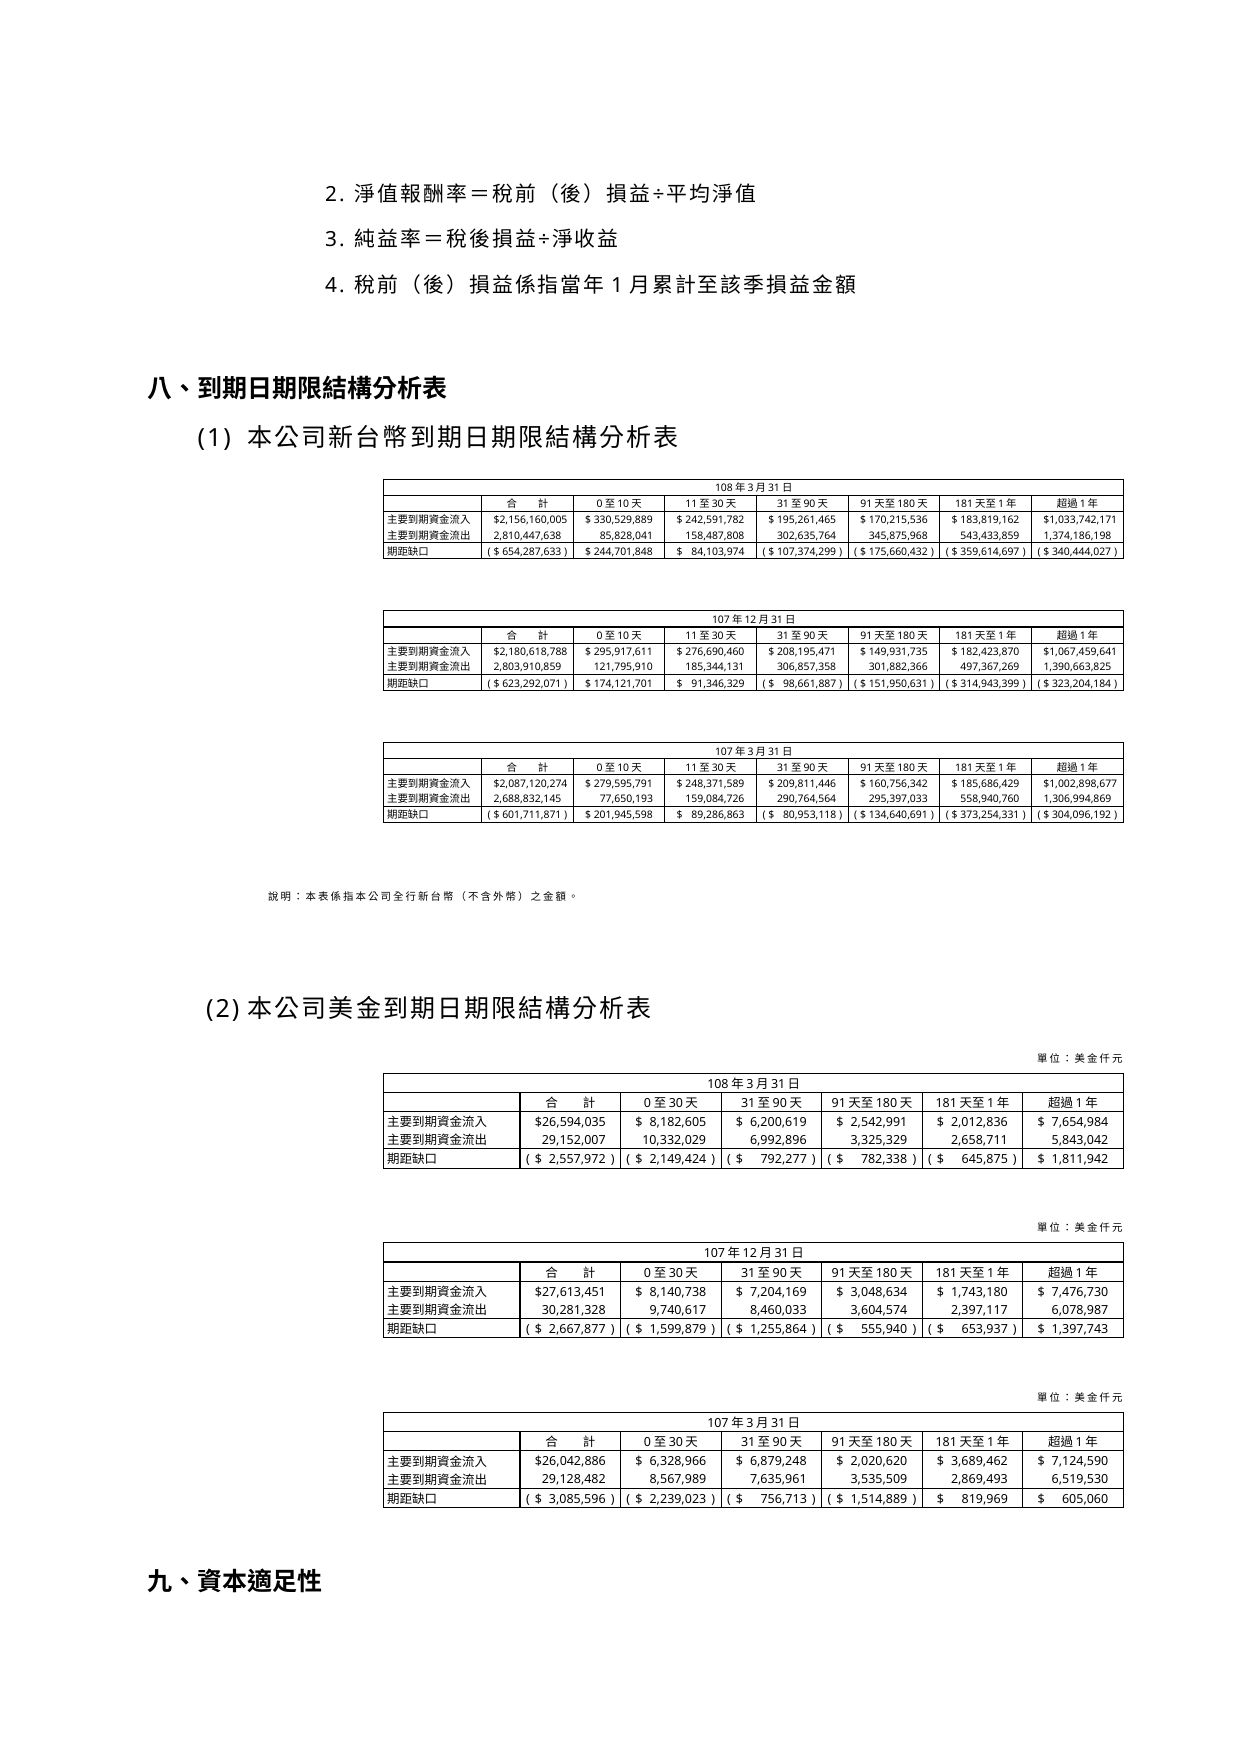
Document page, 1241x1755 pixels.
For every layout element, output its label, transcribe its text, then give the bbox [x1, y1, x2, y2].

table_cell $ 248,371,589 [665, 775, 756, 791]
table_cell ( $ 134,640,691 ) [849, 807, 939, 822]
table_cell ( $ 2,557,972 ) [521, 1149, 620, 1167]
table_cell 合 計 [482, 628, 573, 643]
table_cell 91天至180天 [849, 628, 939, 643]
table_cell 31至90天 [722, 1432, 821, 1450]
table_cell 0至30天 [621, 1432, 721, 1450]
table_cell 181天至1年 [940, 496, 1031, 511]
table_cell ( $ 1,599,879 ) [621, 1319, 721, 1337]
table_cell ( $ 359,614,697 ) [940, 543, 1031, 558]
table_cell 29,128,482 [521, 1470, 620, 1488]
table_header 107年3月31日 [384, 743, 1123, 758]
table_cell 主要到期資金流入 [384, 775, 481, 791]
table_cell ( $ 98,661,887 ) [757, 675, 848, 690]
table_cell 121,795,910 [574, 659, 664, 674]
table_cell 3,325,329 [822, 1130, 922, 1148]
table_cell $ 2,156,160,005 [482, 512, 573, 527]
table_cell 3,604,574 [822, 1300, 922, 1318]
table_cell 2,397,117 [923, 1300, 1022, 1318]
table_cell 85,828,041 [574, 527, 664, 542]
table_cell 7,635,961 [722, 1470, 821, 1488]
table_cell $ 8,182,605 [621, 1112, 721, 1130]
table_cell 558,940,760 [940, 791, 1031, 806]
table_cell 期距缺口 [384, 1149, 519, 1167]
table_cell 29,152,007 [521, 1130, 620, 1148]
table_cell ( $ 107,374,299 ) [757, 543, 848, 558]
table_cell [384, 759, 481, 774]
table_cell ( $ 645,875 ) [923, 1149, 1022, 1167]
table_cell ( $ 654,287,633 ) [482, 543, 573, 558]
table_cell $ 6,328,966 [621, 1451, 721, 1469]
table_cell ( $ 80,953,118 ) [757, 807, 848, 822]
table_cell 2,803,910,859 [482, 659, 573, 674]
table_cell 30,281,328 [521, 1300, 620, 1318]
table_cell 2,658,711 [923, 1130, 1022, 1148]
table_cell ( $ 304,096,192 ) [1032, 807, 1123, 822]
table_cell 超過1年 [1023, 1263, 1123, 1281]
table_header 108年3月31日 [384, 1074, 1123, 1092]
table_cell ( $ 756,713 ) [722, 1489, 821, 1507]
table_header 107年12月31日 [384, 611, 1123, 626]
table_cell $ 2,180,618,788 [482, 644, 573, 659]
table_cell 9,740,617 [621, 1300, 721, 1318]
table_cell 主要到期資金流出 [384, 1300, 519, 1318]
table_cell 11至30天 [665, 496, 756, 511]
table_cell $ 6,879,248 [722, 1451, 821, 1469]
text 3. 純益率＝稅後損益÷淨收益 [325, 223, 1122, 253]
table_cell 主要到期資金流出 [384, 527, 481, 542]
text 八、到期日期限結構分析表 [148, 368, 1138, 405]
table_cell 超過1年 [1023, 1432, 1123, 1450]
table_cell ( $ 175,660,432 ) [849, 543, 939, 558]
table_cell 290,764,564 [757, 791, 848, 806]
table_cell 301,882,366 [849, 659, 939, 674]
table_cell ( $ 623,292,071 ) [482, 675, 573, 690]
table_cell $ 26,594,035 [521, 1112, 620, 1130]
table_cell $ 8,140,738 [621, 1282, 721, 1300]
table_header 108年3月31日 [384, 480, 1123, 495]
table_cell 1,390,663,825 [1032, 659, 1123, 674]
table_cell ( $ 340,444,027 ) [1032, 543, 1123, 558]
table_cell $ 2,087,120,274 [482, 775, 573, 791]
table_cell 1,306,994,869 [1032, 791, 1123, 806]
table_cell 31至90天 [722, 1093, 821, 1111]
table_cell 0至30天 [621, 1093, 721, 1111]
table_cell $ 84,103,974 [665, 543, 756, 558]
table_cell 主要到期資金流出 [384, 1130, 519, 1148]
table_cell 497,367,269 [940, 659, 1031, 674]
table_cell 主要到期資金流出 [384, 1470, 519, 1488]
table_cell ( $ 601,711,871 ) [482, 807, 573, 822]
table_cell 11至30天 [665, 759, 756, 774]
text 九、資本適足性 [148, 1562, 1138, 1598]
table_cell 主要到期資金流入 [384, 1282, 519, 1300]
table_cell ( $ 1,514,889 ) [822, 1489, 922, 1507]
table_cell 超過1年 [1023, 1093, 1123, 1111]
table_cell $ 819,969 [923, 1489, 1022, 1507]
table_cell 2,688,832,145 [482, 791, 573, 806]
table_cell 181天至1年 [940, 628, 1031, 643]
table_cell 306,857,358 [757, 659, 848, 674]
table_cell 0至10天 [574, 496, 664, 511]
table_cell 2,869,493 [923, 1470, 1022, 1488]
table_cell 31至90天 [757, 628, 848, 643]
table_cell 543,433,859 [940, 527, 1031, 542]
table_cell 超過1年 [1032, 759, 1123, 774]
table_cell 主要到期資金流入 [384, 644, 481, 659]
table_cell $ 7,204,169 [722, 1282, 821, 1300]
table_cell 302,635,764 [757, 527, 848, 542]
table_cell $ 279,595,791 [574, 775, 664, 791]
table_cell 合 計 [521, 1432, 620, 1450]
table_cell $ 201,945,598 [574, 807, 664, 822]
table_cell $ 1,002,898,677 [1032, 775, 1123, 791]
table_cell $ 605,060 [1023, 1489, 1123, 1507]
table_cell 1,374,186,198 [1032, 527, 1123, 542]
table_cell ( $ 2,667,877 ) [521, 1319, 620, 1337]
table_cell 期距缺口 [384, 1489, 519, 1507]
table_cell 5,843,042 [1023, 1130, 1123, 1148]
table_cell ( $ 653,937 ) [923, 1319, 1022, 1337]
table_cell 2,810,447,638 [482, 527, 573, 542]
text (2) 本公司美金到期日期限結構分析表 [197, 989, 1138, 1025]
table_cell 6,078,987 [1023, 1300, 1123, 1318]
table_cell $ 89,286,863 [665, 807, 756, 822]
table_cell 91天至180天 [849, 759, 939, 774]
table_cell $ 174,121,701 [574, 675, 664, 690]
table_cell [384, 628, 481, 643]
table_cell $ 3,048,634 [822, 1282, 922, 1300]
table_cell [384, 496, 481, 511]
text 4. 稅前（後）損益係指當年1月累計至該季損益金額 [325, 268, 1122, 298]
table_cell $ 7,476,730 [1023, 1282, 1123, 1300]
table_cell 期距缺口 [384, 807, 481, 822]
table_cell 91天至180天 [822, 1432, 922, 1450]
table_cell 8,567,989 [621, 1470, 721, 1488]
table_cell 主要到期資金流出 [384, 659, 481, 674]
table_cell 超過1年 [1032, 496, 1123, 511]
table_cell 合 計 [482, 759, 573, 774]
table_cell $ 183,819,162 [940, 512, 1031, 527]
text 說明：本表係指本公司全行新台幣（不含外幣）之金額。 [148, 874, 1122, 908]
table_cell 0至10天 [574, 759, 664, 774]
table_cell 10,332,029 [621, 1130, 721, 1148]
table_cell $ 295,917,611 [574, 644, 664, 659]
table_cell $ 2,020,620 [822, 1451, 922, 1469]
table_cell 期距缺口 [384, 675, 481, 690]
table_cell $ 6,200,619 [722, 1112, 821, 1130]
table_cell ( $ 323,204,184 ) [1032, 675, 1123, 690]
table_cell $ 7,654,984 [1023, 1112, 1123, 1130]
table_cell $ 2,542,991 [822, 1112, 922, 1130]
table_cell 159,084,726 [665, 791, 756, 806]
table_cell $ 3,689,462 [923, 1451, 1022, 1469]
table_cell $ 182,423,870 [940, 644, 1031, 659]
table_cell ( $ 2,149,424 ) [621, 1149, 721, 1167]
table_header 107年12月31日 [384, 1243, 1123, 1261]
table_cell $ 26,042,886 [521, 1451, 620, 1469]
table_cell 合 計 [521, 1093, 620, 1111]
table_cell 91天至180天 [849, 496, 939, 511]
table_cell $ 170,215,536 [849, 512, 939, 527]
table_cell 6,992,896 [722, 1130, 821, 1148]
table_cell $ 1,067,459,641 [1032, 644, 1123, 659]
table_cell $ 7,124,590 [1023, 1451, 1123, 1469]
text 單位：美金仟元 [369, 1219, 1122, 1235]
table_cell 91天至180天 [822, 1263, 922, 1281]
table_cell 期距缺口 [384, 543, 481, 558]
table_cell 主要到期資金流入 [384, 1451, 519, 1469]
table_cell ( $ 555,940 ) [822, 1319, 922, 1337]
table_cell $ 2,012,836 [923, 1112, 1022, 1130]
table_cell $ 1,743,180 [923, 1282, 1022, 1300]
table_cell $ 91,346,329 [665, 675, 756, 690]
table_cell [384, 1093, 519, 1111]
table_cell $ 209,811,446 [757, 775, 848, 791]
table_cell 345,875,968 [849, 527, 939, 542]
table_cell ( $ 373,254,331 ) [940, 807, 1031, 822]
table_cell 181天至1年 [923, 1432, 1022, 1450]
table_cell 185,344,131 [665, 659, 756, 674]
table_cell $ 244,701,848 [574, 543, 664, 558]
table_cell 主要到期資金流出 [384, 791, 481, 806]
table_cell 主要到期資金流入 [384, 512, 481, 527]
table_cell 0至30天 [621, 1263, 721, 1281]
table_cell $ 208,195,471 [757, 644, 848, 659]
table_cell 77,650,193 [574, 791, 664, 806]
table_cell 181天至1年 [923, 1263, 1022, 1281]
table_cell $ 276,690,460 [665, 644, 756, 659]
table_cell $ 185,686,429 [940, 775, 1031, 791]
table_cell 31至90天 [757, 496, 848, 511]
table_cell [384, 1432, 519, 1450]
table_cell 合 計 [482, 496, 573, 511]
table_cell 158,487,808 [665, 527, 756, 542]
table_cell 31至90天 [757, 759, 848, 774]
text 2. 淨值報酬率＝稅前（後）損益÷平均淨值 [325, 177, 1122, 207]
table_cell $ 27,613,451 [521, 1282, 620, 1300]
table_cell 295,397,033 [849, 791, 939, 806]
table_cell 期距缺口 [384, 1319, 519, 1337]
table_cell 6,519,530 [1023, 1470, 1123, 1488]
table_cell $ 1,397,743 [1023, 1319, 1123, 1337]
table_cell $ 1,033,742,171 [1032, 512, 1123, 527]
table_cell $ 160,756,342 [849, 775, 939, 791]
table_cell $ 330,529,889 [574, 512, 664, 527]
table_cell 11至30天 [665, 628, 756, 643]
table_cell 181天至1年 [940, 759, 1031, 774]
table_header 107年3月31日 [384, 1413, 1123, 1431]
table_cell 181天至1年 [923, 1093, 1022, 1111]
text 單位：美金仟元 [369, 1389, 1122, 1404]
table_cell ( $ 1,255,864 ) [722, 1319, 821, 1337]
table_cell 3,535,509 [822, 1470, 922, 1488]
table_cell 超過1年 [1032, 628, 1123, 643]
table_cell ( $ 2,239,023 ) [621, 1489, 721, 1507]
table_cell ( $ 151,950,631 ) [849, 675, 939, 690]
table_cell ( $ 3,085,596 ) [521, 1489, 620, 1507]
table_cell ( $ 782,338 ) [822, 1149, 922, 1167]
table_cell 8,460,033 [722, 1300, 821, 1318]
text 單位：美金仟元 [369, 1050, 1122, 1065]
text (1) 本公司新台幣到期日期限結構分析表 [197, 417, 1138, 453]
table_cell 合 計 [521, 1263, 620, 1281]
table_cell ( $ 792,277 ) [722, 1149, 821, 1167]
table_cell [384, 1263, 519, 1281]
table_cell $ 242,591,782 [665, 512, 756, 527]
table_cell $ 149,931,735 [849, 644, 939, 659]
table_cell $ 1,811,942 [1023, 1149, 1123, 1167]
table_cell 91天至180天 [822, 1093, 922, 1111]
table_cell ( $ 314,943,399 ) [940, 675, 1031, 690]
table_cell 0至10天 [574, 628, 664, 643]
table_cell $ 195,261,465 [757, 512, 848, 527]
table_cell 主要到期資金流入 [384, 1112, 519, 1130]
table_cell 31至90天 [722, 1263, 821, 1281]
